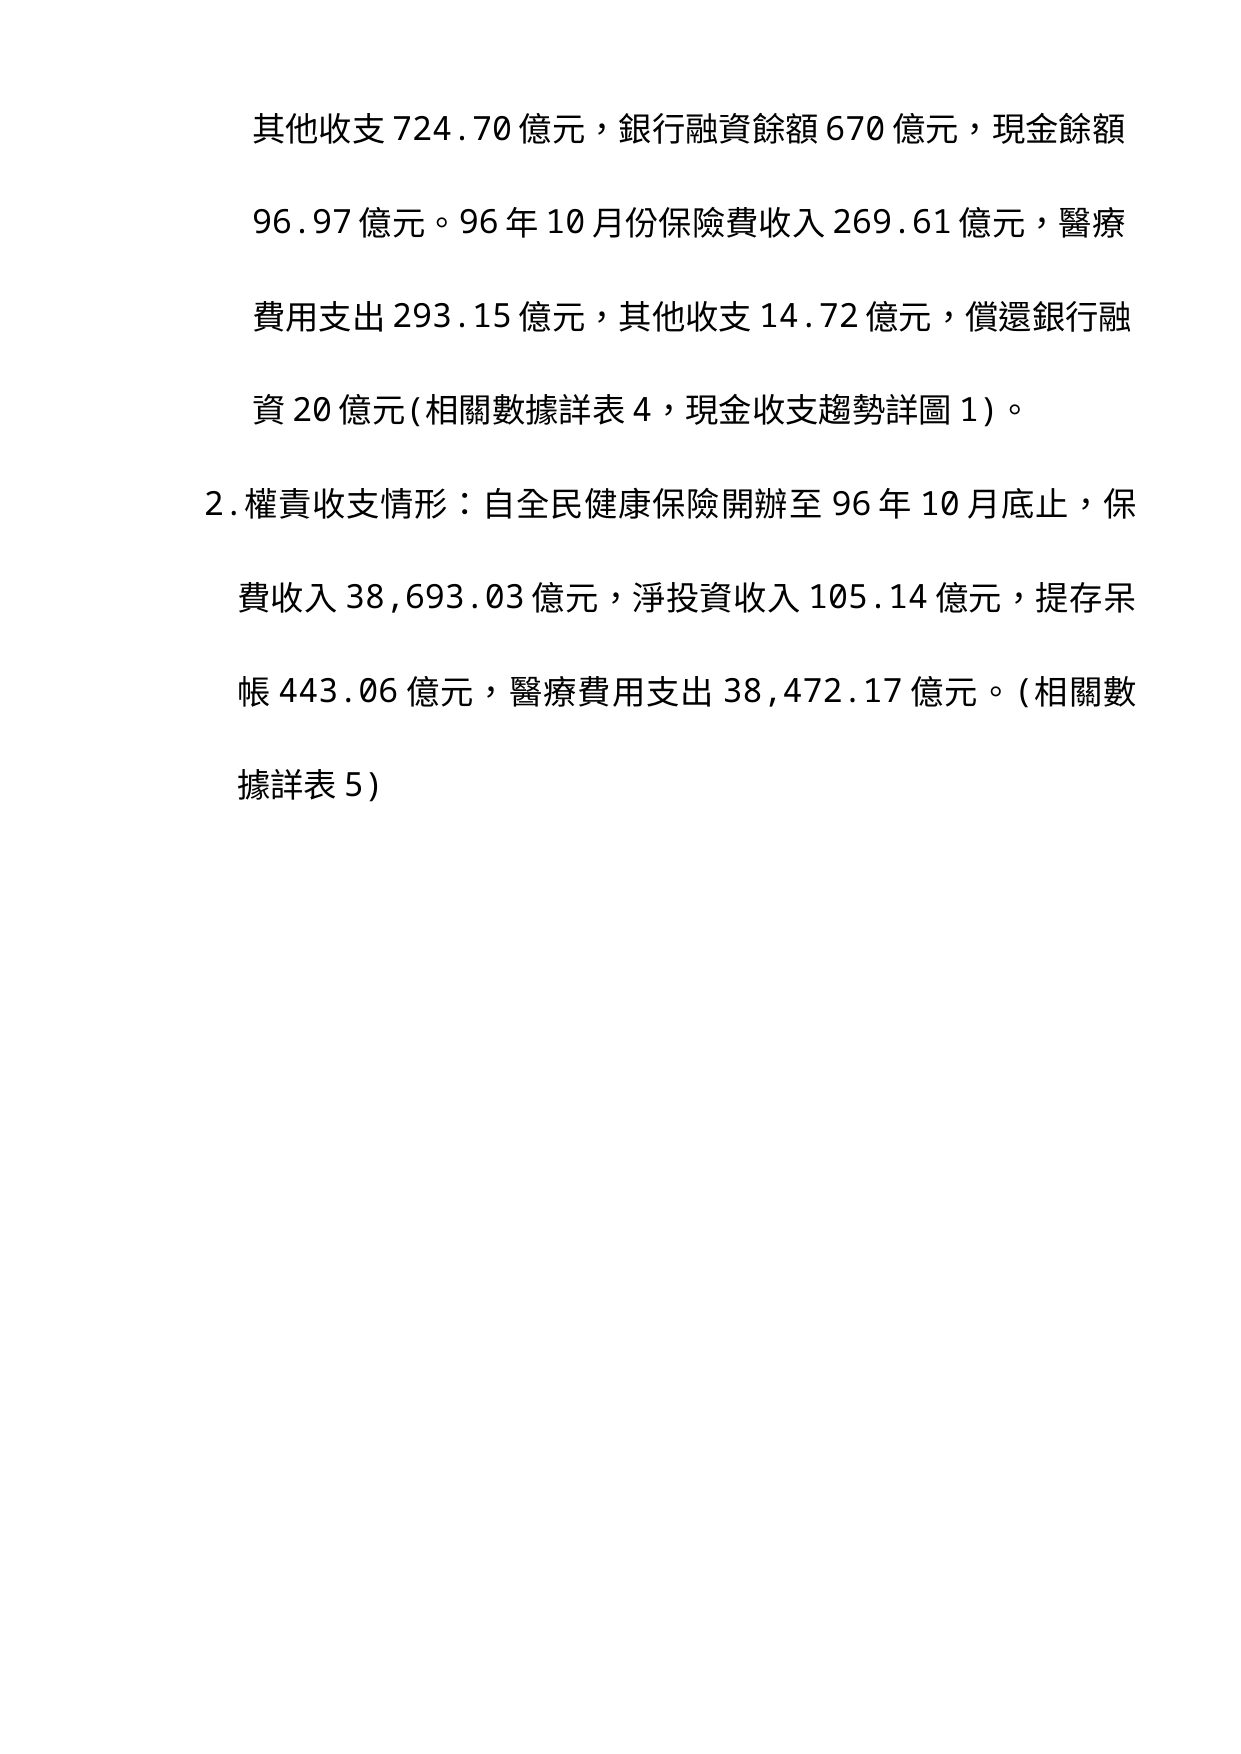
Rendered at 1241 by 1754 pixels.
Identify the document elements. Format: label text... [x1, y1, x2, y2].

text 2.權責收支情形：自全民健康保險開辦至96年10月底止，保費收入38,693.03億元，淨投資收入105.14億元，提存呆帳443.06億元，醫療費用支出38,472.17億元。(相關數據詳表5) [204, 460, 1137, 804]
text 其他收支724.70億元，銀行融資餘額670億元，現金餘額96.97億元。96年10月份保險費收入269.61億元，醫療費用支出293.15億元，其他收支14.72億元，償還銀行融資20億元(相關數據詳表4，現金收支趨勢詳圖1)。 [204, 85, 1137, 429]
